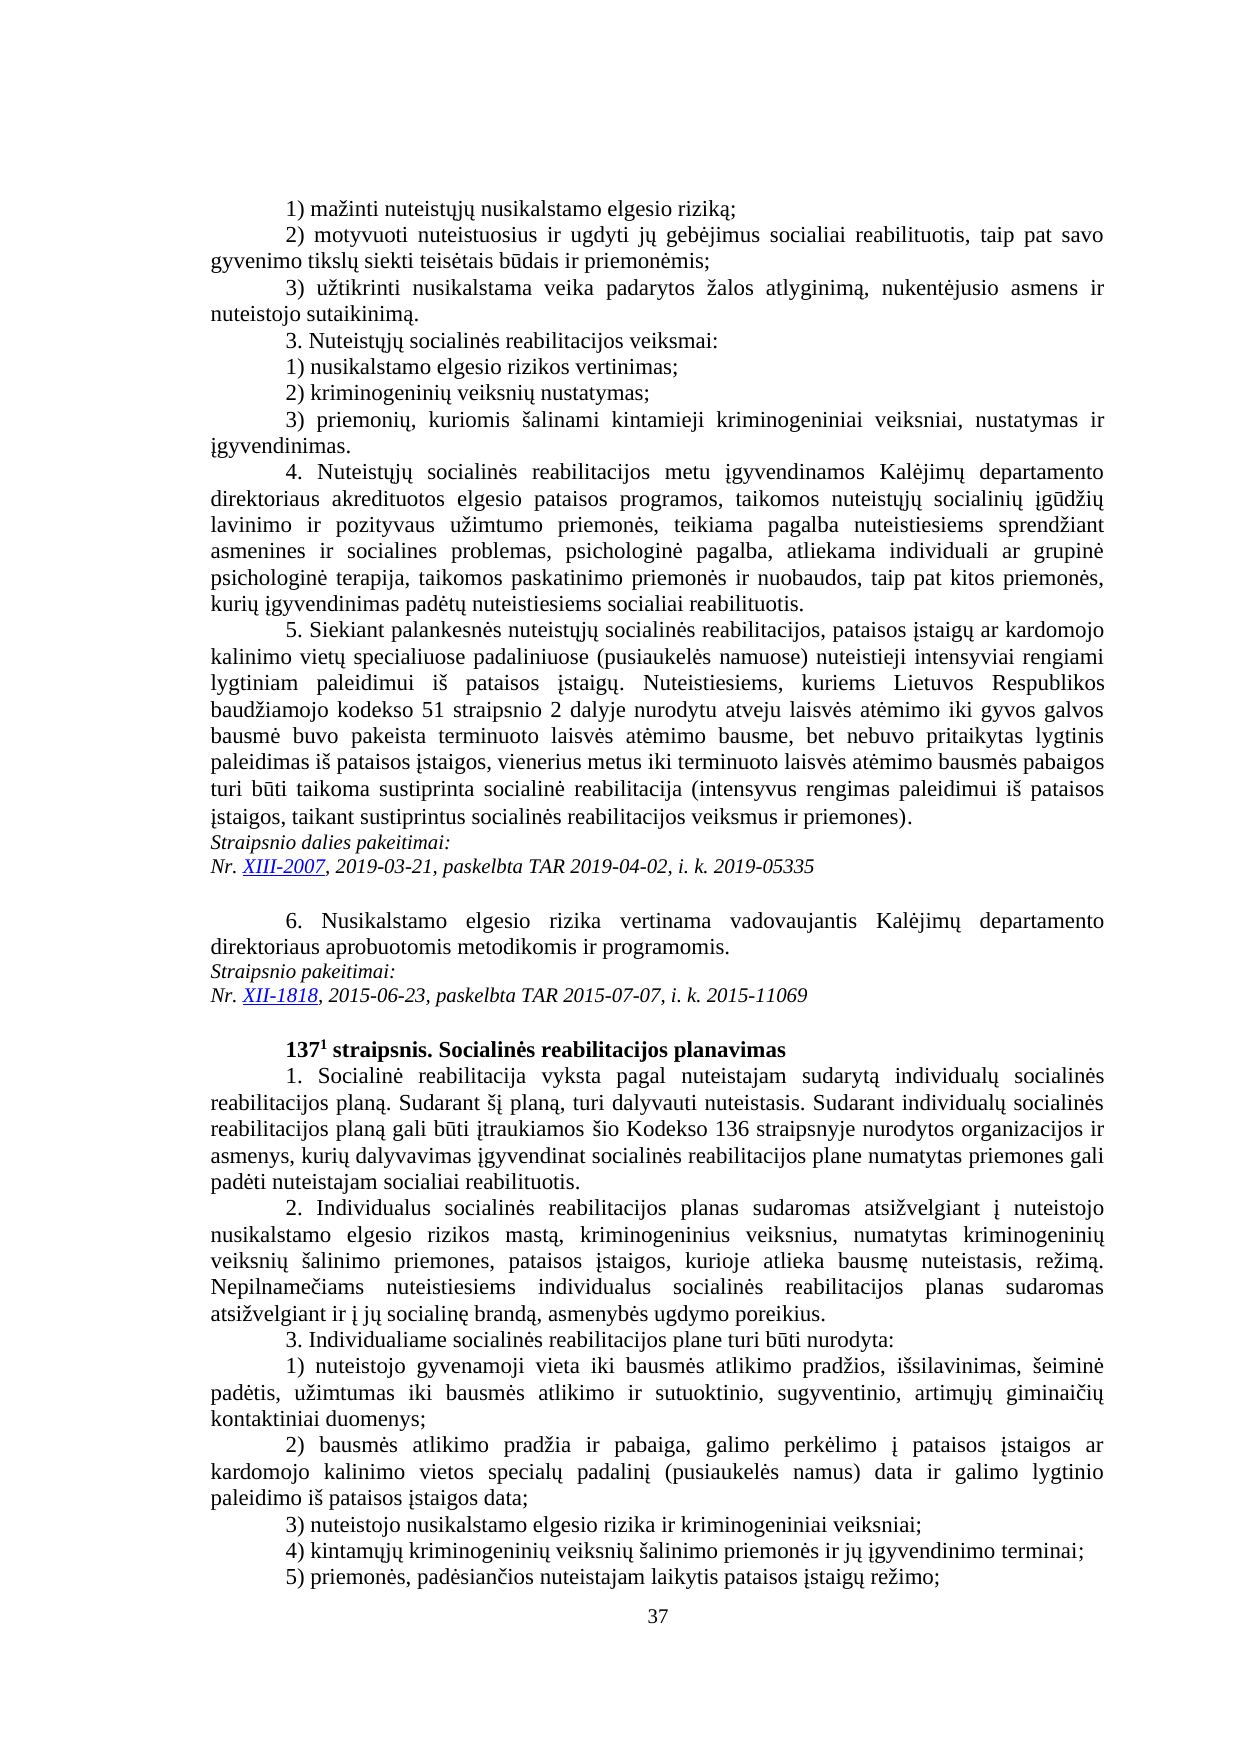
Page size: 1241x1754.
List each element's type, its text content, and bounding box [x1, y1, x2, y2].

text Straipsnio dalies pakeitimai: [210, 830, 1105, 854]
text 1) mažinti nuteistųjų nusikalstamo elgesio riziką; [210, 195, 1105, 221]
text 2) motyvuoti nuteistuosius ir ugdyti jų gebėjimus socialiai reabilituotis, taip pat savo gyvenimo tikslų siekti teisėtais būdais ir priemonėmis; [210, 221, 1105, 274]
text 2. Individualus socialinės reabilitacijos planas sudaromas atsižvelgiant į nuteistojo nusikalstamo elgesio rizikos mastą, kriminogeninius veiksnius, numatytas kriminogeninių veiksnių šalinimo priemones, pataisos įstaigos, kurioje atlieka bausmę nuteistasis, režimą. Nepilnamečiams nuteistiesiems individualus socialinės reabilitacijos planas sudaromas atsižvelgiant ir į jų socialinę brandą, asmenybės ugdymo poreikius. [210, 1194, 1105, 1326]
text 4) kintamųjų kriminogeninių veiksnių šalinimo priemonės ir jų įgyvendinimo terminai; [210, 1537, 1105, 1563]
text Nr. XIII-2007, 2019-03-21, paskelbta TAR 2019-04-02, i. k. 2019-05335 [210, 854, 1105, 878]
text 4. Nuteistųjų socialinės reabilitacijos metu įgyvendinamos Kalėjimų departamento direktoriaus akredituotos elgesio pataisos programos, taikomos nuteistųjų socialinių įgūdžių lavinimo ir pozityvaus užimtumo priemonės, teikiama pagalba nuteistiesiems sprendžiant asmenines ir socialines problemas, psichologinė pagalba, atliekama individuali ar grupinė psichologinė terapija, taikomos paskatinimo priemonės ir nuobaudos, taip pat kitos priemonės, kurių įgyvendinimas padėtų nuteistiesiems socialiai reabilituotis. [210, 458, 1105, 617]
text 3) užtikrinti nusikalstama veika padarytos žalos atlyginimą, nukentėjusio asmens ir nuteistojo sutaikinimą. [210, 274, 1105, 327]
text 1371 straipsnis. Socialinės reabilitacijos planavimas [210, 1036, 1105, 1063]
text Nr. XII-1818, 2015-06-23, paskelbta TAR 2015-07-07, i. k. 2015-11069 [210, 983, 1105, 1007]
text 2) bausmės atlikimo pradžia ir pabaiga, galimo perkėlimo į pataisos įstaigos ar kardomojo kalinimo vietos specialų padalinį (pusiaukelės namus) data ir galimo lygtinio paleidimo iš pataisos įstaigos data; [210, 1432, 1105, 1511]
text 6. Nusikalstamo elgesio rizika vertinama vadovaujantis Kalėjimų departamento direktoriaus aprobuotomis metodikomis ir programomis. [210, 907, 1105, 959]
text 3. Nuteistųjų socialinės reabilitacijos veiksmai: [210, 327, 1105, 353]
text 5) priemonės, padėsiančios nuteistajam laikytis pataisos įstaigų režimo; [210, 1563, 1105, 1590]
text 3. Individualiame socialinės reabilitacijos plane turi būti nurodyta: [210, 1326, 1105, 1352]
text 1. Socialinė reabilitacija vyksta pagal nuteistajam sudarytą individualų socialinės reabilitacijos planą. Sudarant šį planą, turi dalyvauti nuteistasis. Sudarant individualų socialinės reabilitacijos planą gali būti įtraukiamos šio Kodekso 136 straipsnyje nurodytos organizacijos ir asmenys, kurių dalyvavimas įgyvendinat socialinės reabilitacijos plane numatytas priemones gali padėti nuteistajam socialiai reabilituotis. [210, 1063, 1105, 1194]
text 3) priemonių, kuriomis šalinami kintamieji kriminogeniniai veiksniai, nustatymas ir įgyvendinimas. [210, 406, 1105, 458]
text 1) nusikalstamo elgesio rizikos vertinimas; [210, 353, 1105, 379]
text 5. Siekiant palankesnės nuteistųjų socialinės reabilitacijos, pataisos įstaigų ar kardomojo kalinimo vietų specialiuose padaliniuose (pusiaukelės namuose) nuteistieji intensyviai rengiami lygtiniam paleidimui iš pataisos įstaigų. Nuteistiesiems, kuriems Lietuvos Respublikos baudžiamojo kodekso 51 straipsnio 2 dalyje nurodytu atveju laisvės atėmimo iki gyvos galvos bausmė buvo pakeista terminuoto laisvės atėmimo bausme, bet nebuvo pritaikytas lygtinis paleidimas iš pataisos įstaigos, vienerius metus iki terminuoto laisvės atėmimo bausmės pabaigos turi būti taikoma sustiprinta socialinė reabilitacija (intensyvus rengimas paleidimui iš pataisos įstaigos, taikant sustiprintus socialinės reabilitacijos veiksmus ir priemones). [210, 617, 1105, 830]
text 3) nuteistojo nusikalstamo elgesio rizika ir kriminogeniniai veiksniai; [210, 1511, 1105, 1537]
text Straipsnio pakeitimai: [210, 959, 1105, 983]
text 2) kriminogeninių veiksnių nustatymas; [210, 379, 1105, 406]
text 1) nuteistojo gyvenamoji vieta iki bausmės atlikimo pradžios, išsilavinimas, šeiminė padėtis, užimtumas iki bausmės atlikimo ir sutuoktinio, sugyventinio, artimųjų giminaičių kontaktiniai duomenys; [210, 1352, 1105, 1432]
